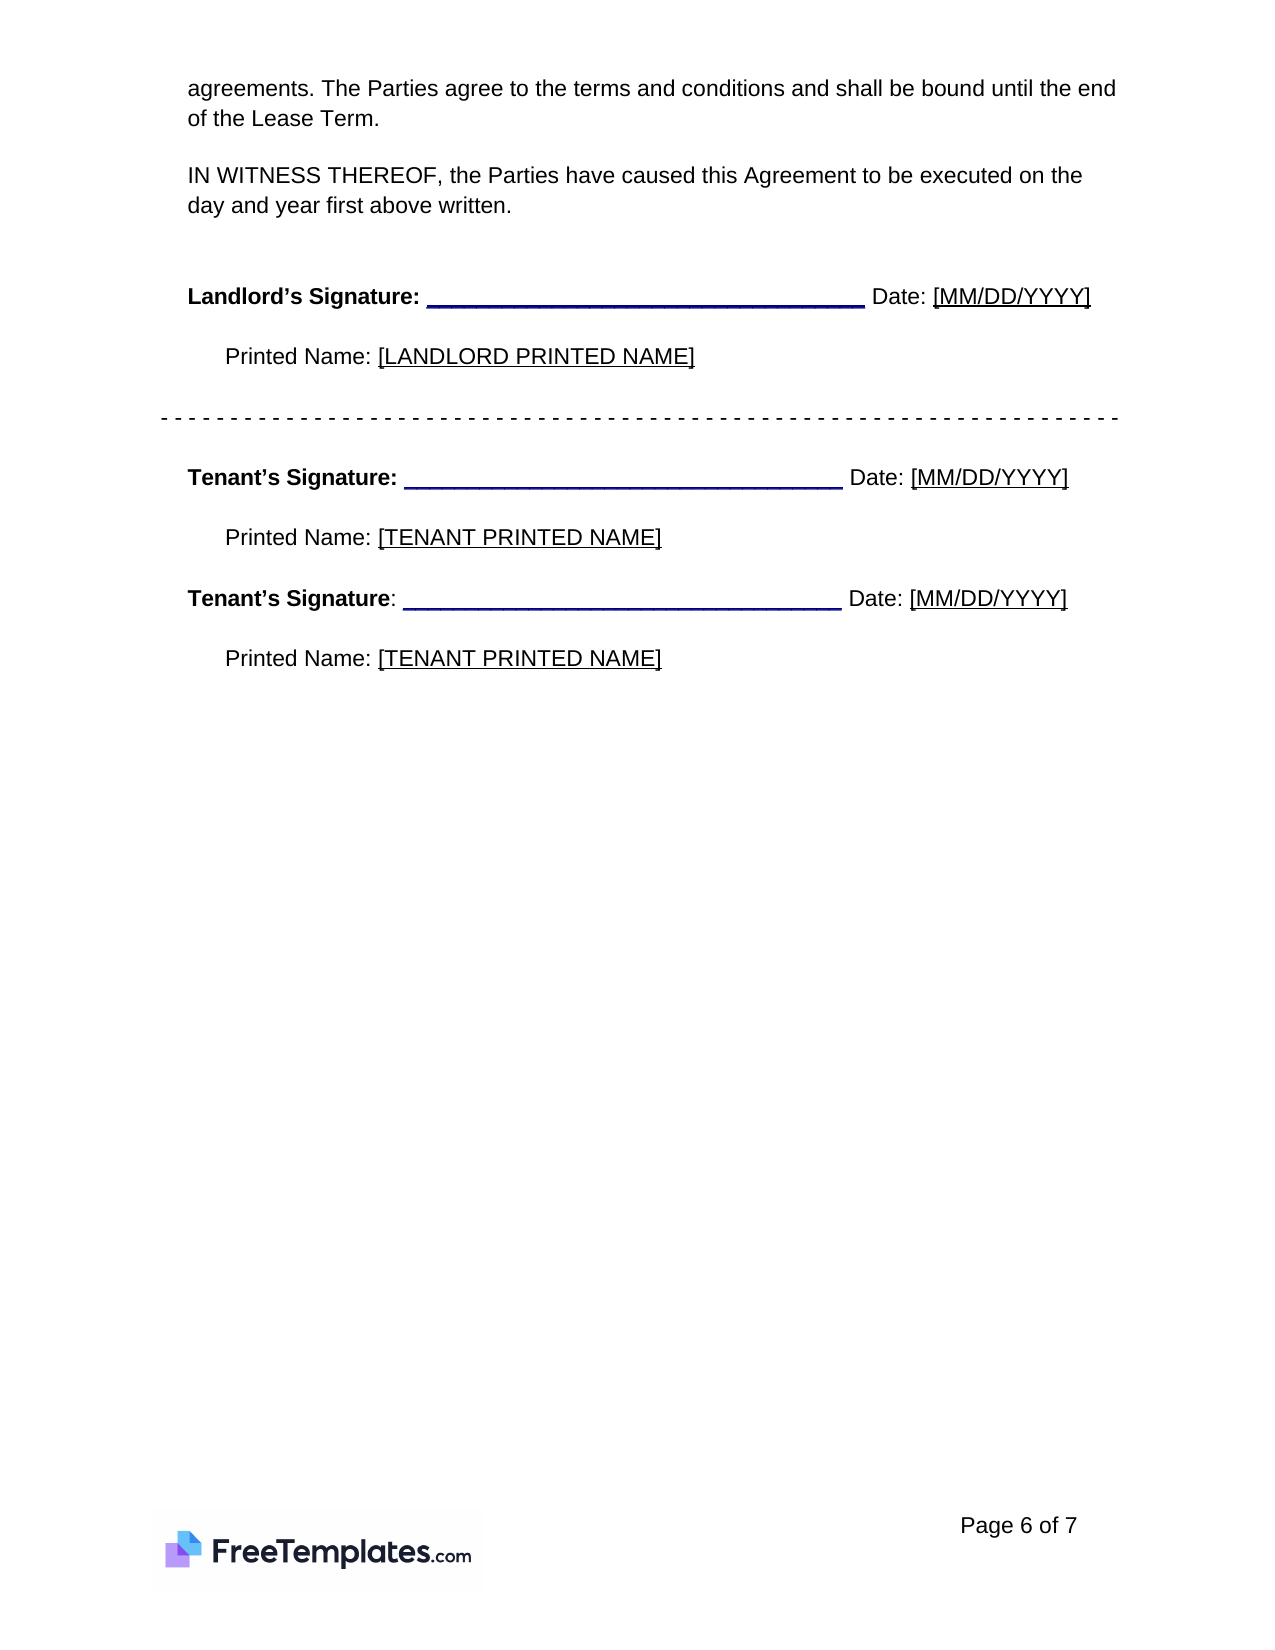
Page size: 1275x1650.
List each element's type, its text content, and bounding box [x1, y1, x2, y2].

text Printed Name: [TENANT PRINTED NAME] [225, 645, 1125, 671]
list IN WITNESS THEREOF, the Parties have caused this Agreement to be executed on the day and year first above written. [187, 162, 1125, 218]
text Tenant’s Signature: ___________________________________ Date: [MM/DD/YYYY] [187, 585, 1125, 611]
text - - - - - - - - - - - - - - - - - - - - - - - - - - - - - - - - - - - - - - - - - - - - - - - - - - - - - - - - - - - - - - - - - - - - - [160, 403, 1125, 430]
text Tenant’s Signature: ___________________________________ Date: [MM/DD/YYYY] [187, 464, 1125, 490]
text Printed Name: [LANDLORD PRINTED NAME] [225, 343, 1125, 369]
text Printed Name: [TENANT PRINTED NAME] [225, 524, 1125, 551]
list Landlord’s Signature: ___________________________________ Date: [MM/DD/YYYY] [187, 283, 1125, 309]
list agreements. The Parties agree to the terms and conditions and shall be bound until the end of the Lease Term. [150, 75, 1125, 132]
